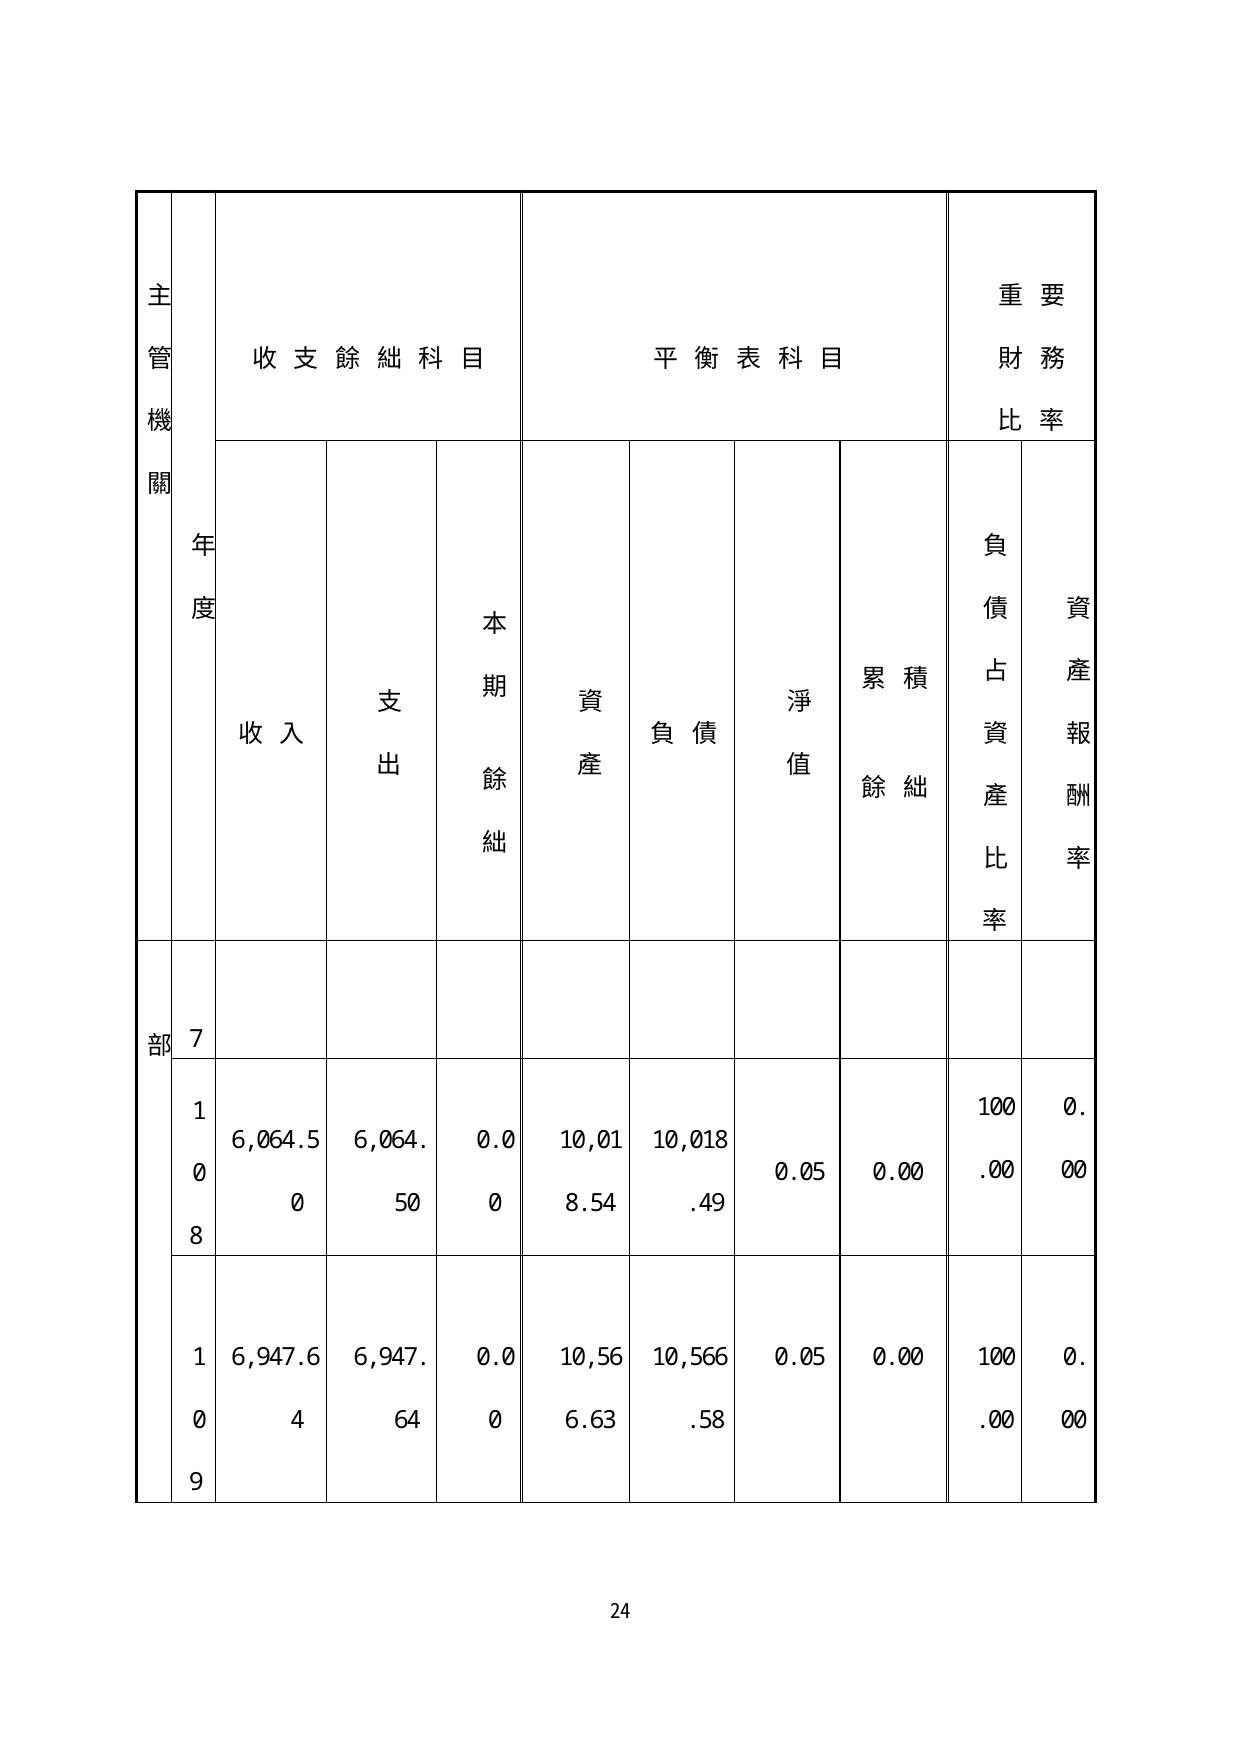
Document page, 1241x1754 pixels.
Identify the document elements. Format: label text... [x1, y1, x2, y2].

table_cell 部 [138, 941, 171, 1502]
table_cell 淨值 [735, 441, 839, 939]
table_cell [1022, 941, 1094, 1058]
table_cell 資產 [523, 441, 629, 939]
table_cell [630, 941, 734, 1058]
table_cell [327, 941, 436, 1058]
table_header 年度 [172, 193, 215, 939]
table_cell [216, 941, 326, 1058]
table_cell [735, 941, 839, 1058]
table_cell 6,064.50 [216, 1059, 326, 1255]
table_cell 109 [172, 1256, 215, 1502]
table_cell 負債占資產比率 [949, 441, 1021, 939]
table_cell 6,947.64 [327, 1256, 436, 1502]
table_cell 0.00 [1022, 1256, 1094, 1502]
table_cell 本期 餘絀 [437, 441, 520, 939]
table_cell 108 [172, 1059, 215, 1255]
table_cell [437, 941, 520, 1058]
table_cell 0.00 [437, 1059, 520, 1255]
table_header 重要財務比率 [949, 193, 1094, 439]
table_cell [523, 941, 629, 1058]
table_cell [841, 941, 946, 1058]
table_header 收支餘絀科目 [216, 193, 520, 439]
table_cell 資產報酬率 [1022, 441, 1094, 939]
table_header 主管機關 [138, 193, 171, 939]
table_cell 10,566.63 [523, 1256, 629, 1502]
table_cell 0.00 [437, 1256, 520, 1502]
table_cell 收入 [216, 441, 326, 939]
table_cell 0.05 [735, 1256, 839, 1502]
table_cell [949, 941, 1021, 1058]
table_header 平衡表科目 [523, 193, 946, 439]
table_cell 0.00 [841, 1059, 946, 1255]
table_cell 6,947.64 [216, 1256, 326, 1502]
table_cell 支出 [327, 441, 436, 939]
table_cell 100.00 [949, 1256, 1021, 1502]
table_cell 6,064.50 [327, 1059, 436, 1255]
table_cell 10,566.58 [630, 1256, 734, 1502]
table_cell 10,018.54 [523, 1059, 629, 1255]
table_cell 累積 餘絀 [841, 441, 946, 939]
table_cell 10,018.49 [630, 1059, 734, 1255]
table_cell 0.00 [841, 1256, 946, 1502]
table_cell 0.05 [735, 1059, 839, 1255]
table_cell 7 [172, 941, 215, 1058]
table_cell 負債 [630, 441, 734, 939]
table_cell 0.00 [1022, 1059, 1094, 1255]
table_cell 100.00 [949, 1059, 1021, 1255]
